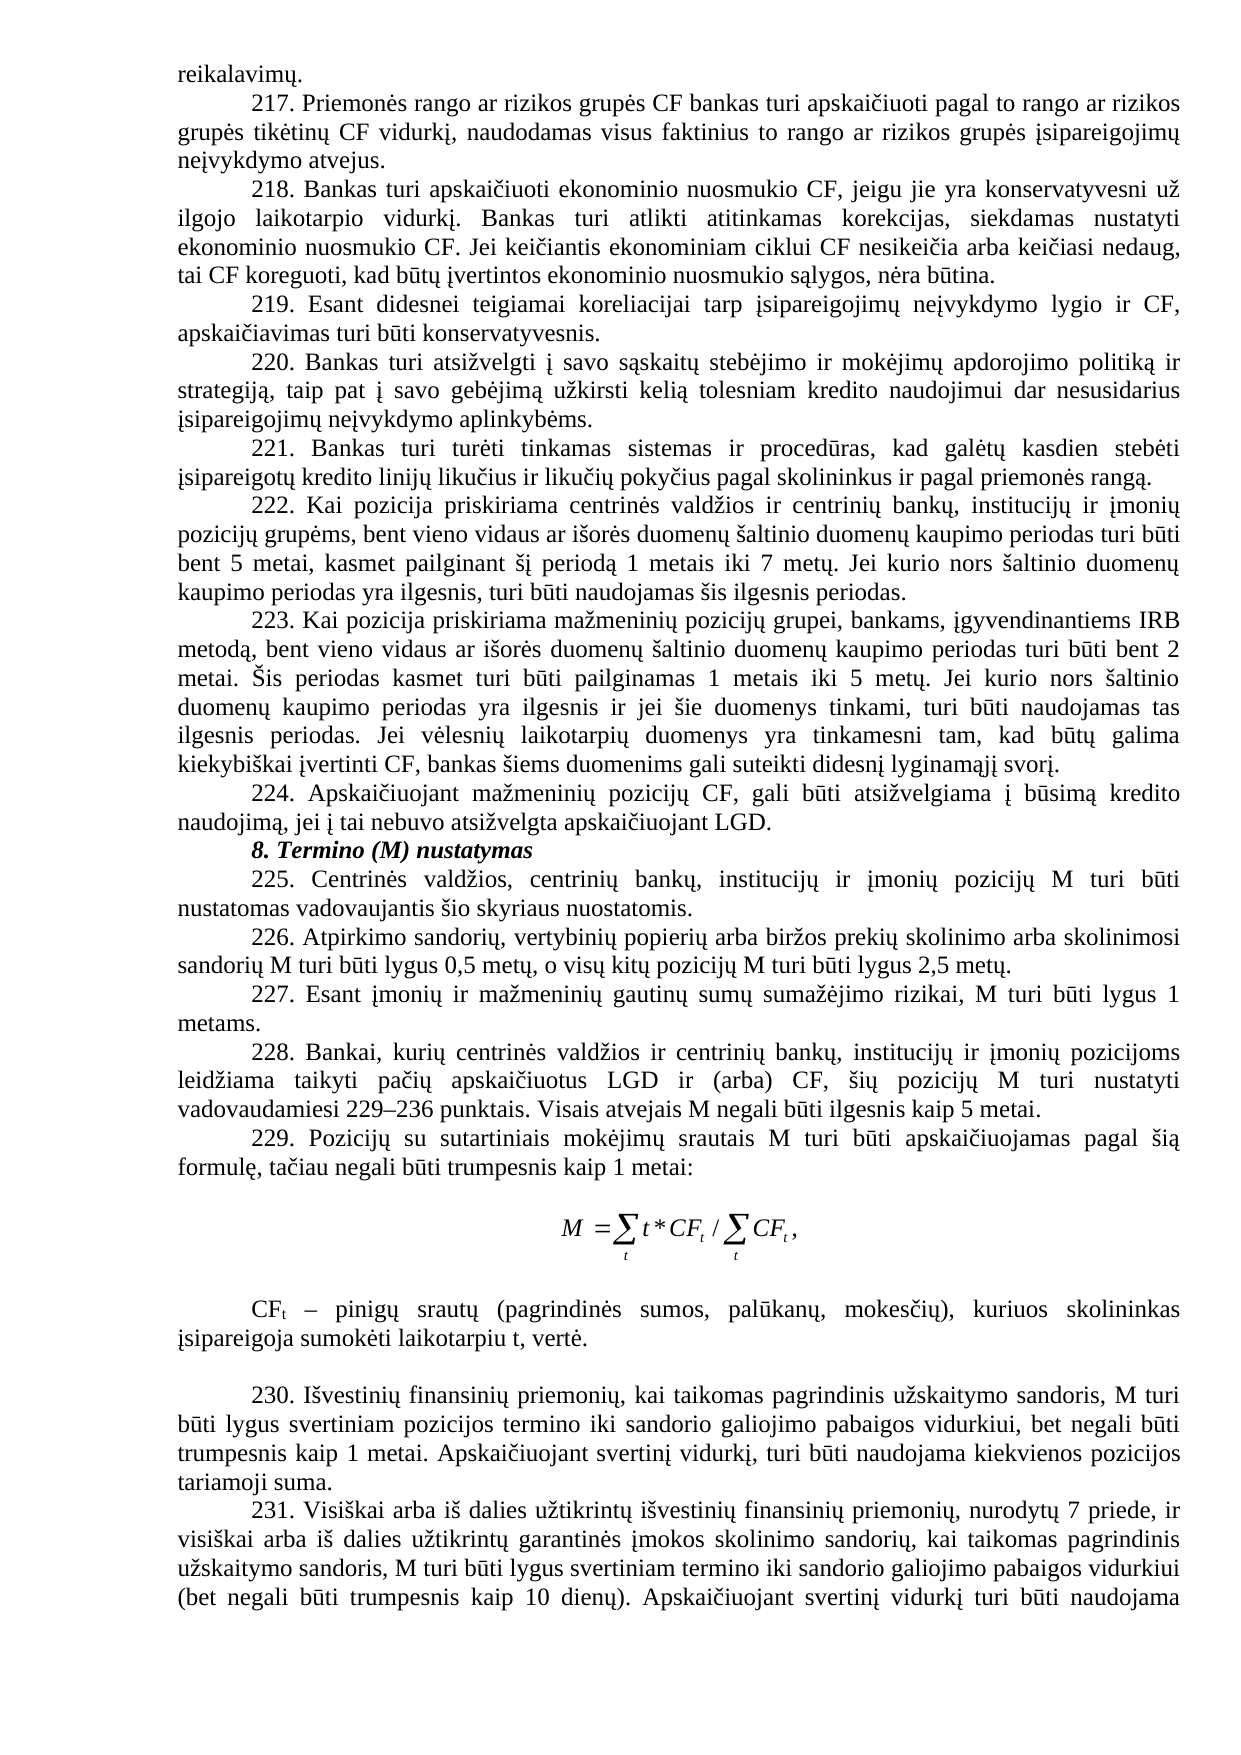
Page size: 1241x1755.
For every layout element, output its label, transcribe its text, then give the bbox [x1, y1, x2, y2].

text 226. Atpirkimo sandorių, vertybinių popierių arba biržos prekių skolinimo arba skolinimosi sandorių M turi būti lygus 0,5 metų, o visų kitų pozicijų M turi būti lygus 2,5 metų. [177, 922, 1181, 979]
text reikalavimų. [177, 59, 1181, 88]
text 219. Esant didesnei teigiamai koreliacijai tarp įsipareigojimų neįvykdymo lygio ir CF, apskaičiavimas turi būti konservatyvesnis. [177, 289, 1181, 347]
text 227. Esant įmonių ir mažmeninių gautinų sumų sumažėjimo rizikai, M turi būti lygus 1 metams. [177, 979, 1181, 1037]
text 218. Bankas turi apskaičiuoti ekonominio nuosmukio CF, jeigu jie yra konservatyvesni už ilgojo laikotarpio vidurkį. Bankas turi atlikti atitinkamas korekcijas, siekdamas nustatyti ekonominio nuosmukio CF. Jei keičiantis ekonominiam ciklui CF nesikeičia arba keičiasi nedaug, tai CF koreguoti, kad būtų įvertintos ekonominio nuosmukio sąlygos, nėra būtina. [177, 174, 1181, 289]
text 220. Bankas turi atsižvelgti į savo sąskaitų stebėjimo ir mokėjimų apdorojimo politiką ir strategiją, taip pat į savo gebėjimą užkirsti kelią tolesniam kredito naudojimui dar nesusidarius įsipareigojimų neįvykdymo aplinkybėms. [177, 347, 1181, 433]
text 221. Bankas turi turėti tinkamas sistemas ir procedūras, kad galėtų kasdien stebėti įsipareigotų kredito linijų likučius ir likučių pokyčius pagal skolininkus ir pagal priemonės rangą. [177, 433, 1181, 490]
text 217. Priemonės rango ar rizikos grupės CF bankas turi apskaičiuoti pagal to rango ar rizikos grupės tikėtinų CF vidurkį, naudodamas visus faktinius to rango ar rizikos grupės įsipareigojimų neįvykdymo atvejus. [177, 88, 1181, 174]
text CFt – pinigų srautų (pagrindinės sumos, palūkanų, mokesčių), kuriuos skolininkas įsipareigoja sumokėti laikotarpiu t, vertė. [177, 1294, 1181, 1352]
text 229. Pozicijų su sutartiniais mokėjimų srautais M turi būti apskaičiuojamas pagal šią formulę, tačiau negali būti trumpesnis kaip 1 metai: [177, 1123, 1181, 1180]
text 225. Centrinės valdžios, centrinių bankų, institucijų ir įmonių pozicijų M turi būti nustatomas vadovaujantis šio skyriaus nuostatomis. [177, 864, 1181, 922]
text 231. Visiškai arba iš dalies užtikrintų išvestinių finansinių priemonių, nurodytų 7 priede, ir visiškai arba iš dalies užtikrintų garantinės įmokos skolinimo sandorių, kai taikomas pagrindinis užskaitymo sandoris, M turi būti lygus svertiniam termino iki sandorio galiojimo pabaigos vidurkiui (bet negali būti trumpesnis kaip 10 dienų). Apskaičiuojant svertinį vidurkį turi būti naudojama [177, 1495, 1181, 1610]
text 222. Kai pozicija priskiriama centrinės valdžios ir centrinių bankų, institucijų ir įmonių pozicijų grupėms, bent vieno vidaus ar išorės duomenų šaltinio duomenų kaupimo periodas turi būti bent 5 metai, kasmet pailginant šį periodą 1 metais iki 7 metų. Jei kurio nors šaltinio duomenų kaupimo periodas yra ilgesnis, turi būti naudojamas šis ilgesnis periodas. [177, 490, 1181, 605]
text 230. Išvestinių finansinių priemonių, kai taikomas pagrindinis užskaitymo sandoris, M turi būti lygus svertiniam pozicijos termino iki sandorio galiojimo pabaigos vidurkiui, bet negali būti trumpesnis kaip 1 metai. Apskaičiuojant svertinį vidurkį, turi būti naudojama kiekvienos pozicijos tariamoji suma. [177, 1380, 1181, 1495]
text 8. Termino (M) nustatymas [177, 835, 1181, 864]
text 228. Bankai, kurių centrinės valdžios ir centrinių bankų, institucijų ir įmonių pozicijoms leidžiama taikyti pačių apskaičiuotus LGD ir (arba) CF, šių pozicijų M turi nustatyti vadovaudamiesi 229–236 punktais. Visais atvejais M negali būti ilgesnis kaip 5 metai. [177, 1037, 1181, 1123]
text 223. Kai pozicija priskiriama mažmeninių pozicijų grupei, bankams, įgyvendinantiems IRB metodą, bent vieno vidaus ar išorės duomenų šaltinio duomenų kaupimo periodas turi būti bent 2 metai. Šis periodas kasmet turi būti pailginamas 1 metais iki 5 metų. Jei kurio nors šaltinio duomenų kaupimo periodas yra ilgesnis ir jei šie duomenys tinkami, turi būti naudojamas tas ilgesnis periodas. Jei vėlesnių laikotarpių duomenys yra tinkamesni tam, kad būtų galima kiekybiškai įvertinti CF, bankas šiems duomenims gali suteikti didesnį lyginamąjį svorį. [177, 605, 1181, 778]
text 224. Apskaičiuojant mažmeninių pozicijų CF, gali būti atsižvelgiama į būsimą kredito naudojimą, jei į tai nebuvo atsižvelgta apskaičiuojant LGD. [177, 778, 1181, 835]
